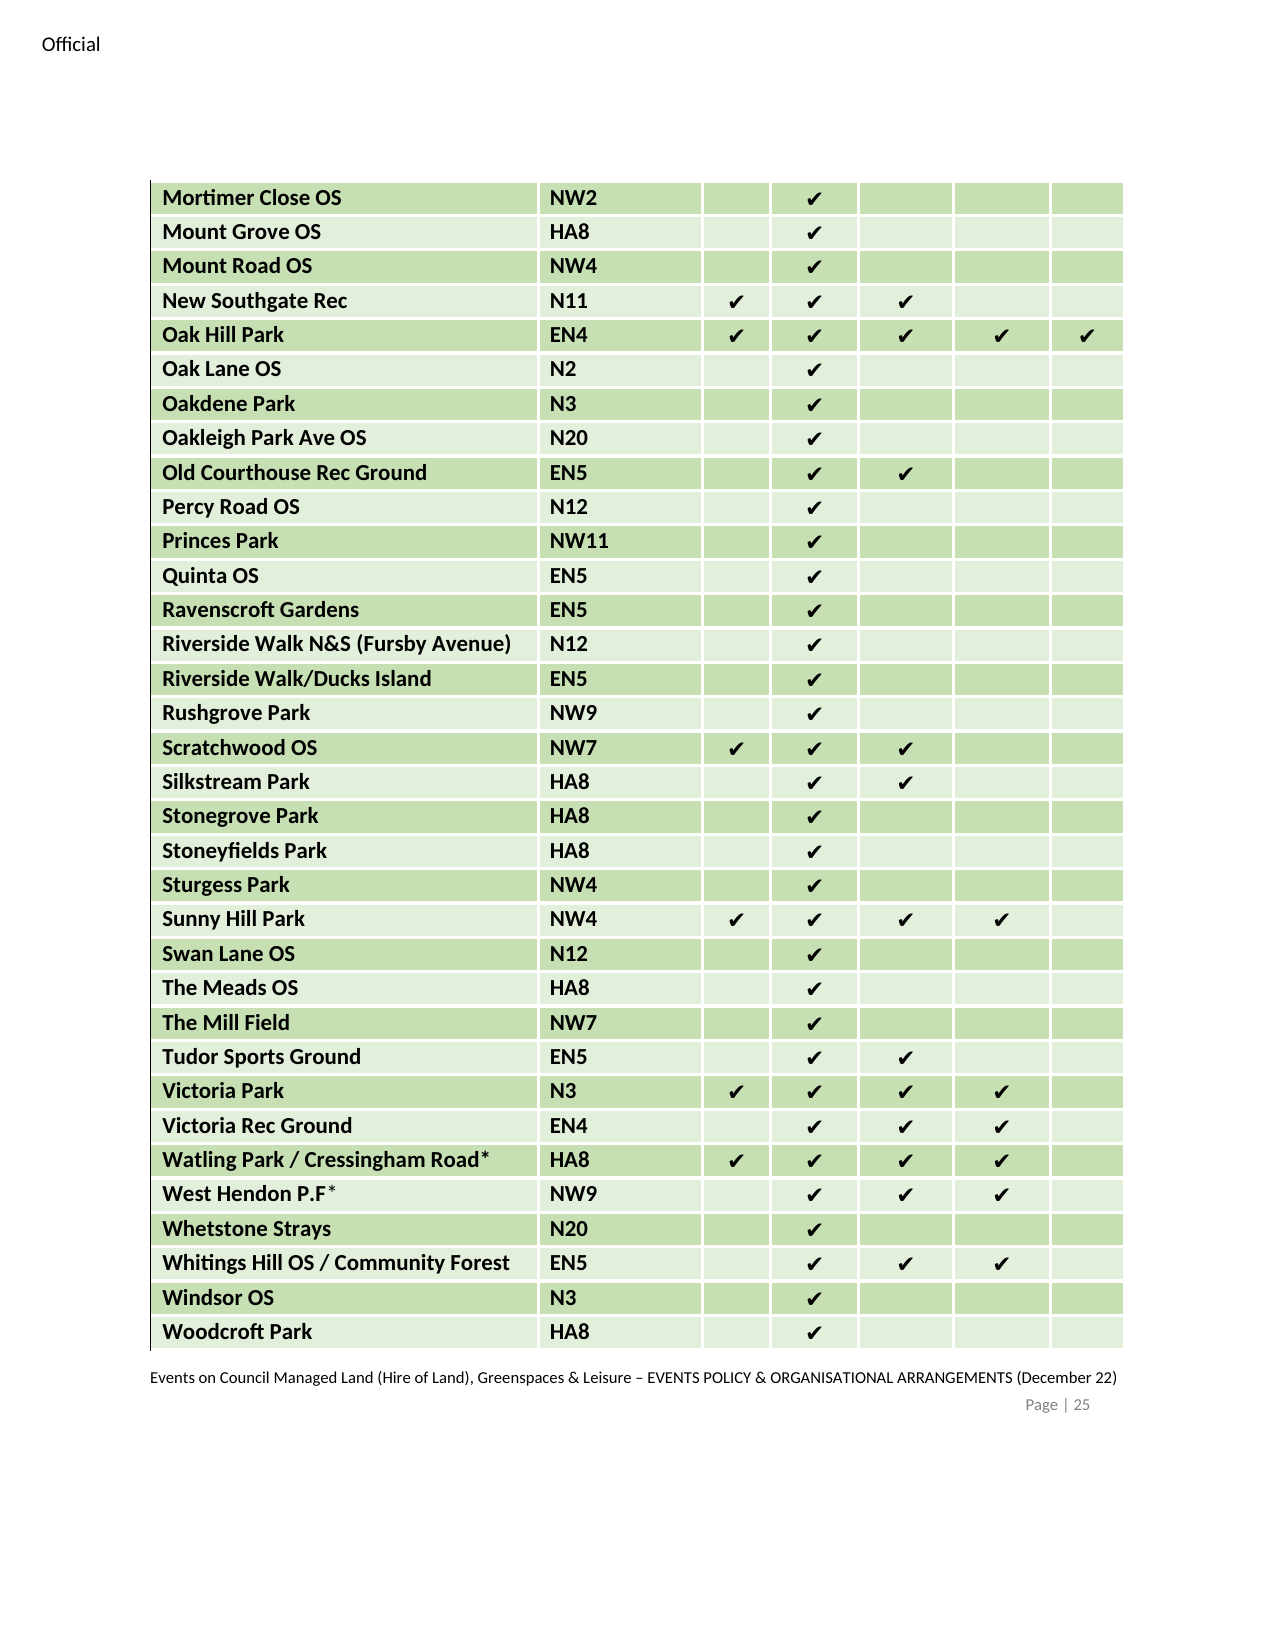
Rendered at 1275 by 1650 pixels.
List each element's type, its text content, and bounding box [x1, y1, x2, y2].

table_cell West Hendon P.F* [151, 1180, 537, 1211]
table_cell ✔ [704, 320, 769, 351]
table_cell Sturgess Park [151, 870, 537, 901]
table_cell ✔ [772, 1214, 857, 1245]
table_cell ✔ [860, 458, 952, 489]
table_cell N20 [540, 423, 701, 454]
table_cell NW11 [540, 526, 701, 558]
table_cell [704, 1111, 769, 1142]
table_cell ✔ [860, 1145, 952, 1176]
table_cell [860, 836, 952, 867]
table_cell [1052, 423, 1123, 454]
table_cell [1052, 939, 1123, 970]
table_cell [704, 767, 769, 798]
table_cell ✔ [772, 561, 857, 592]
table_cell [704, 1008, 769, 1039]
table_cell [1052, 870, 1123, 901]
table_cell [704, 973, 769, 1004]
table_cell ✔ [772, 973, 857, 1004]
table_cell N12 [540, 492, 701, 523]
table_cell [955, 836, 1049, 867]
table_cell [1052, 458, 1123, 489]
table_cell N20 [540, 1214, 701, 1245]
table_cell [704, 217, 769, 248]
table_cell Quinta OS [151, 561, 537, 592]
table_cell [955, 1317, 1049, 1348]
table_cell ✔ [772, 389, 857, 420]
table_cell [860, 698, 952, 729]
table_cell [860, 1283, 952, 1314]
table_cell ✔ [860, 1042, 952, 1073]
table_cell ✔ [860, 1180, 952, 1211]
table_cell [1052, 1042, 1123, 1073]
table_cell [704, 698, 769, 729]
table_cell [704, 1283, 769, 1314]
table_cell [860, 939, 952, 970]
table_cell ✔ [955, 1111, 1049, 1142]
table_cell [955, 217, 1049, 248]
table_cell [955, 286, 1049, 317]
table_cell ✔ [772, 1283, 857, 1314]
table_cell ✔ [772, 630, 857, 661]
table_cell HA8 [540, 767, 701, 798]
table_cell ✔ [772, 1248, 857, 1279]
table_cell ✔ [704, 286, 769, 317]
table_cell Percy Road OS [151, 492, 537, 523]
table_cell [955, 251, 1049, 283]
table_cell [955, 595, 1049, 626]
table_cell [704, 561, 769, 592]
table_cell [1052, 1145, 1123, 1176]
table_cell ✔ [860, 1076, 952, 1108]
table_cell Mortimer Close OS [151, 183, 537, 214]
table_cell [1052, 630, 1123, 661]
table_cell ✔ [772, 458, 857, 489]
table_cell [1052, 733, 1123, 764]
table_cell ✔ [772, 1145, 857, 1176]
table_cell [1052, 1111, 1123, 1142]
table_cell Oak Lane OS [151, 355, 537, 386]
table_cell EN5 [540, 595, 701, 626]
table_cell ✔ [772, 423, 857, 454]
table_cell HA8 [540, 973, 701, 1004]
table_cell [955, 767, 1049, 798]
table_cell [1052, 355, 1123, 386]
table_cell [704, 801, 769, 833]
table_cell ✔ [860, 1111, 952, 1142]
table_cell ✔ [860, 1248, 952, 1279]
table_cell [955, 698, 1049, 729]
table_cell Oak Hill Park [151, 320, 537, 351]
table_cell Stoneyfields Park [151, 836, 537, 867]
table_cell [955, 526, 1049, 558]
table_cell Victoria Park [151, 1076, 537, 1108]
table_cell [955, 1214, 1049, 1245]
table_cell [1052, 1248, 1123, 1279]
table_cell [704, 1317, 769, 1348]
table_cell HA8 [540, 217, 701, 248]
table_cell NW7 [540, 733, 701, 764]
table_cell [1052, 389, 1123, 420]
table_cell ✔ [772, 595, 857, 626]
table_cell [955, 355, 1049, 386]
table_cell [1052, 1180, 1123, 1211]
table_cell ✔ [772, 1008, 857, 1039]
table_cell ✔ [772, 526, 857, 558]
table_cell Stonegrove Park [151, 801, 537, 833]
table_cell Riverside Walk N&S (Fursby Avenue) [151, 630, 537, 661]
table_cell Old Courthouse Rec Ground [151, 458, 537, 489]
table_cell N12 [540, 630, 701, 661]
table_cell HA8 [540, 1317, 701, 1348]
table_cell [860, 423, 952, 454]
table_cell Princes Park [151, 526, 537, 558]
table_cell ✔ [772, 664, 857, 695]
table_cell The Mill Field [151, 1008, 537, 1039]
table_cell Silkstream Park [151, 767, 537, 798]
table_cell [1052, 492, 1123, 523]
table_cell ✔ [772, 767, 857, 798]
table_cell ✔ [772, 698, 857, 729]
table_cell [1052, 217, 1123, 248]
table_cell Oakdene Park [151, 389, 537, 420]
table_cell [704, 870, 769, 901]
table_cell Mount Road OS [151, 251, 537, 283]
table_cell NW9 [540, 698, 701, 729]
table_cell NW4 [540, 251, 701, 283]
table_cell [955, 939, 1049, 970]
table_cell ✔ [772, 1042, 857, 1073]
table_cell ✔ [772, 217, 857, 248]
table_cell Oakleigh Park Ave OS [151, 423, 537, 454]
table_cell [860, 355, 952, 386]
table_cell [1052, 1283, 1123, 1314]
table_cell [955, 733, 1049, 764]
table_cell [704, 183, 769, 214]
table_cell Scratchwood OS [151, 733, 537, 764]
table_cell Sunny Hill Park [151, 905, 537, 936]
table_cell ✔ [772, 836, 857, 867]
table_cell NW9 [540, 1180, 701, 1211]
table_cell ✔ [955, 320, 1049, 351]
table_cell ✔ [704, 905, 769, 936]
table_cell [1052, 698, 1123, 729]
table_cell ✔ [772, 251, 857, 283]
table_cell Windsor OS [151, 1283, 537, 1314]
table_cell [1052, 251, 1123, 283]
table_cell ✔ [772, 320, 857, 351]
table_cell [1052, 1317, 1123, 1348]
table_cell [955, 561, 1049, 592]
table_cell ✔ [772, 1317, 857, 1348]
table_cell ✔ [772, 939, 857, 970]
table_cell ✔ [955, 1248, 1049, 1279]
table_cell [1052, 286, 1123, 317]
table_cell ✔ [955, 1076, 1049, 1108]
table_cell [1052, 1214, 1123, 1245]
table_cell EN5 [540, 1248, 701, 1279]
table_cell ✔ [772, 870, 857, 901]
table_cell [704, 664, 769, 695]
table_cell [860, 1317, 952, 1348]
table_cell EN5 [540, 1042, 701, 1073]
table_cell EN4 [540, 1111, 701, 1142]
table_cell ✔ [772, 1076, 857, 1108]
table_cell The Meads OS [151, 973, 537, 1004]
table_cell N12 [540, 939, 701, 970]
table_cell [1052, 973, 1123, 1004]
table_cell New Southgate Rec [151, 286, 537, 317]
table_cell N3 [540, 389, 701, 420]
table_cell ✔ [772, 1111, 857, 1142]
table_cell HA8 [540, 836, 701, 867]
table_cell [1052, 526, 1123, 558]
table_cell [955, 973, 1049, 1004]
table_cell ✔ [772, 286, 857, 317]
table_cell [955, 1283, 1049, 1314]
table_cell [704, 423, 769, 454]
table_cell ✔ [860, 320, 952, 351]
table_cell ✔ [955, 905, 1049, 936]
table_cell [1052, 1076, 1123, 1108]
table_cell ✔ [955, 1145, 1049, 1176]
table_cell [1052, 561, 1123, 592]
table_cell [1052, 595, 1123, 626]
table_cell [955, 423, 1049, 454]
table_cell [1052, 836, 1123, 867]
table_cell [704, 458, 769, 489]
table_cell Victoria Rec Ground [151, 1111, 537, 1142]
table_cell [860, 801, 952, 833]
table_cell EN5 [540, 458, 701, 489]
table_cell Swan Lane OS [151, 939, 537, 970]
table_cell [704, 1214, 769, 1245]
table_cell [955, 389, 1049, 420]
table_cell [955, 870, 1049, 901]
table_cell ✔ [704, 1076, 769, 1108]
table_cell Whitings Hill OS / Community Forest [151, 1248, 537, 1279]
table_cell N3 [540, 1076, 701, 1108]
table_cell [955, 630, 1049, 661]
table_cell N2 [540, 355, 701, 386]
table_cell ✔ [704, 733, 769, 764]
table_cell [860, 526, 952, 558]
table_cell [955, 801, 1049, 833]
table_cell [860, 492, 952, 523]
table_cell N3 [540, 1283, 701, 1314]
table_cell [860, 217, 952, 248]
table_cell [860, 251, 952, 283]
table_cell Woodcroft Park [151, 1317, 537, 1348]
table_cell [860, 1214, 952, 1245]
table_cell [860, 389, 952, 420]
table_cell NW4 [540, 905, 701, 936]
table_cell [860, 561, 952, 592]
table_cell [860, 630, 952, 661]
table_cell NW2 [540, 183, 701, 214]
table_cell [1052, 767, 1123, 798]
table_cell [704, 251, 769, 283]
table_cell NW4 [540, 870, 701, 901]
table_cell [704, 526, 769, 558]
table_cell ✔ [772, 492, 857, 523]
table_cell [704, 630, 769, 661]
table_cell Mount Grove OS [151, 217, 537, 248]
table_cell ✔ [772, 733, 857, 764]
table_cell Riverside Walk/Ducks Island [151, 664, 537, 695]
table_cell ✔ [860, 767, 952, 798]
table_cell [860, 870, 952, 901]
table_cell [860, 183, 952, 214]
table_cell [704, 1042, 769, 1073]
table_cell [704, 355, 769, 386]
table_cell [955, 458, 1049, 489]
table_cell [955, 183, 1049, 214]
table_cell Tudor Sports Ground [151, 1042, 537, 1073]
table_cell [955, 1042, 1049, 1073]
table_cell ✔ [704, 1145, 769, 1176]
table_cell ✔ [772, 1180, 857, 1211]
table_cell [1052, 1008, 1123, 1039]
table_cell [1052, 801, 1123, 833]
table_cell ✔ [772, 355, 857, 386]
table_cell ✔ [1052, 320, 1123, 351]
table_cell [704, 1248, 769, 1279]
table_cell [860, 973, 952, 1004]
table_cell Watling Park / Cressingham Road* [151, 1145, 537, 1176]
table_cell ✔ [772, 801, 857, 833]
table_cell [1052, 183, 1123, 214]
table_cell [704, 595, 769, 626]
table_cell ✔ [860, 905, 952, 936]
table_cell Whetstone Strays [151, 1214, 537, 1245]
table_cell ✔ [860, 286, 952, 317]
table_cell [704, 492, 769, 523]
table_cell [860, 1008, 952, 1039]
table_cell ✔ [772, 183, 857, 214]
table_cell NW7 [540, 1008, 701, 1039]
table_cell ✔ [955, 1180, 1049, 1211]
table_cell [704, 836, 769, 867]
table_cell [704, 1180, 769, 1211]
table_cell ✔ [860, 733, 952, 764]
table_cell [955, 1008, 1049, 1039]
table_cell [955, 492, 1049, 523]
table_cell [1052, 664, 1123, 695]
table_cell EN5 [540, 561, 701, 592]
table_cell Ravenscroft Gardens [151, 595, 537, 626]
table_cell [860, 595, 952, 626]
table_cell EN5 [540, 664, 701, 695]
table_cell [704, 389, 769, 420]
table_cell [955, 664, 1049, 695]
table_cell N11 [540, 286, 701, 317]
table_cell HA8 [540, 1145, 701, 1176]
table_cell [860, 664, 952, 695]
table_cell [704, 939, 769, 970]
table_cell EN4 [540, 320, 701, 351]
table_cell Rushgrove Park [151, 698, 537, 729]
table_cell HA8 [540, 801, 701, 833]
table_cell ✔ [772, 905, 857, 936]
table_cell [1052, 905, 1123, 936]
